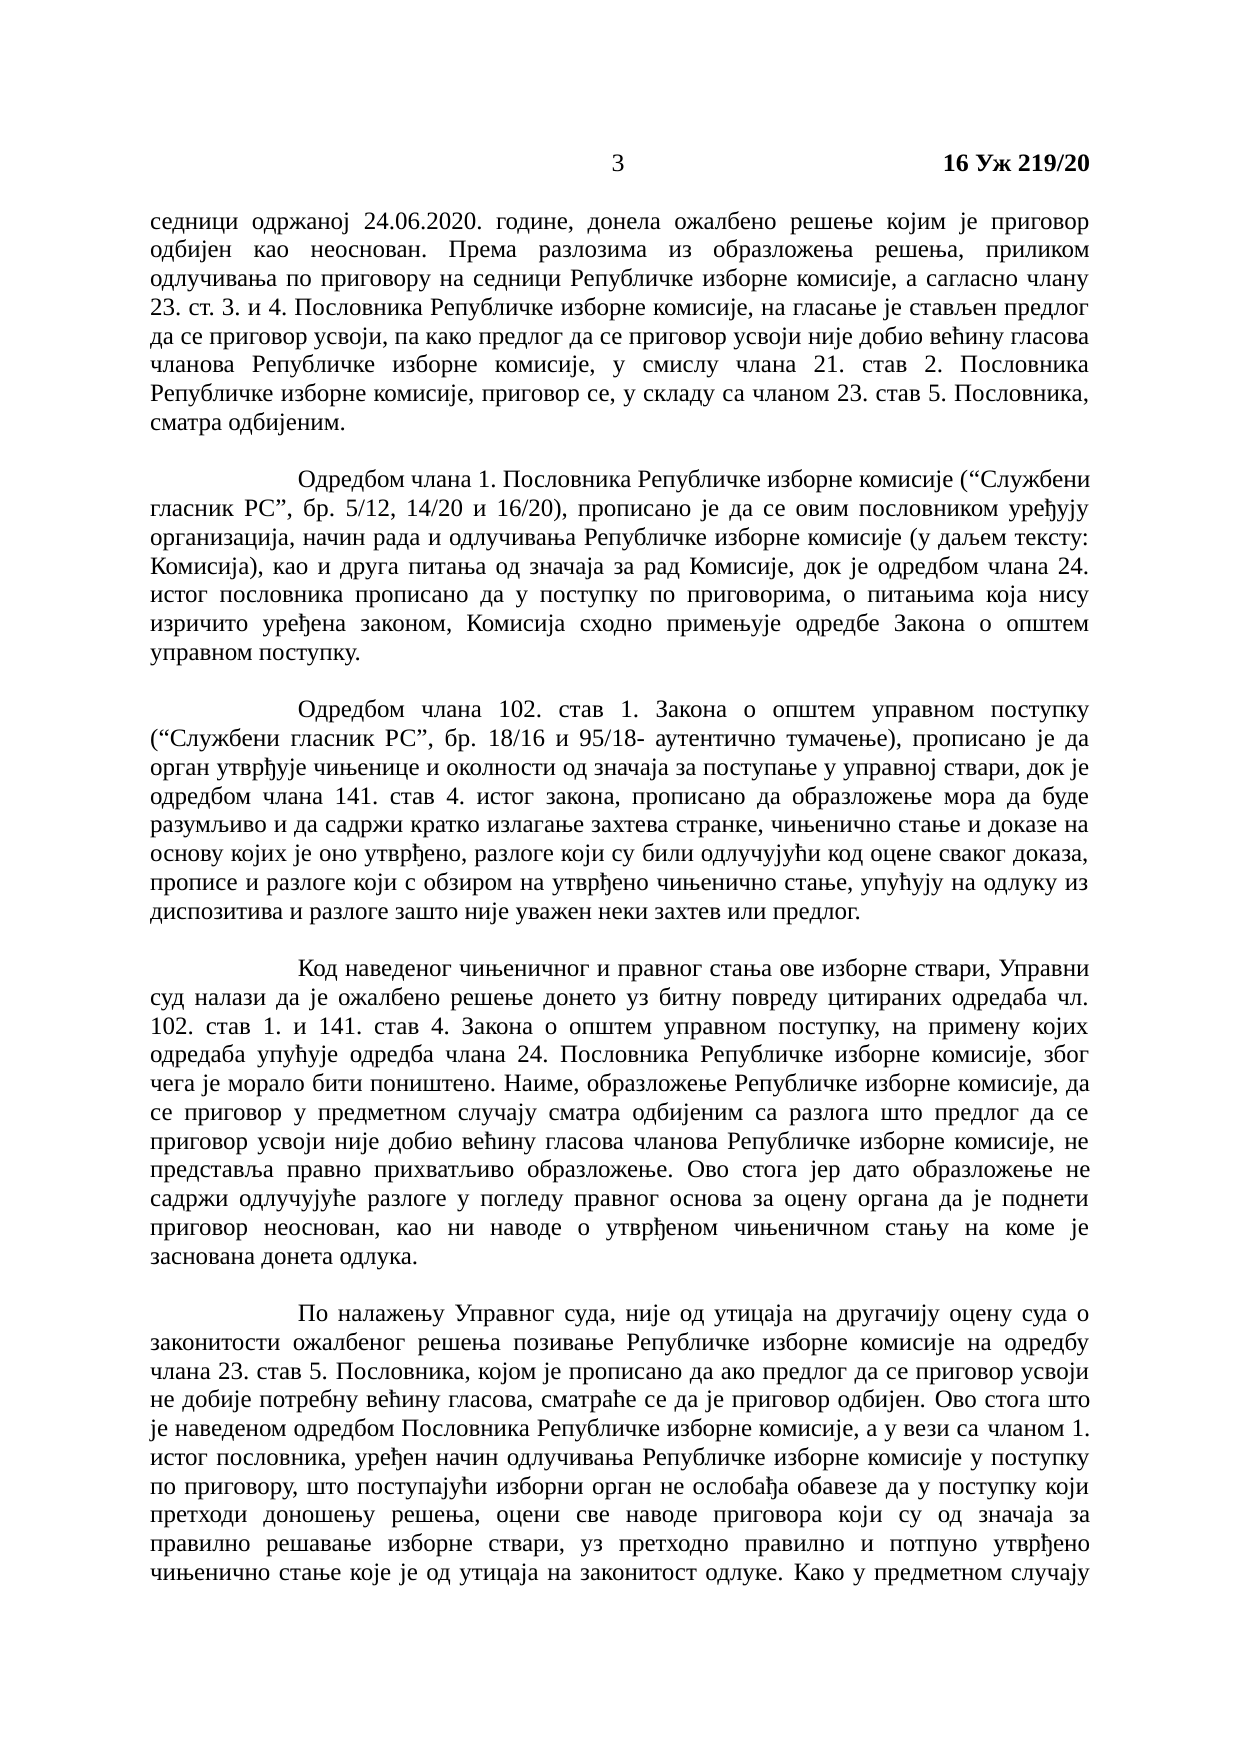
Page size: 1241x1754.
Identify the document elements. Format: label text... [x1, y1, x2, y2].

text седници одржаној 24.06.2020. године, донела ожалбено решење којим је приговор одбијен као неоснован. Према разлозима из образложења решења, приликом одлучивања по приговору на седници Републичке изборне комисије, а сагласно члану 23. ст. 3. и 4. Пословника Републичке изборне комисије, на гласање је стављен предлог да се приговор усвоји, па како предлог да се приговор усвоји није добио већину гласова чланова Републичке изборне комисије, у смислу члана 21. став 2. Пословника Републичке изборне комисије, приговор се, у складу са чланом 23. став 5. Пословника, сматра одбијеним. [150, 206, 1090, 436]
text Одредбом члана 1. Пословника Републичке изборне комисије (“Службени гласник РС”, бр. 5/12, 14/20 и 16/20), прописано је да се овим пословником уређују организација, начин рада и одлучивања Републичке изборне комисије (у даљем тексту: Комисија), као и друга питања од значаја за рад Комисије, док је одредбом члана 24. истог пословника прописано да у поступку по приговорима, о питањима која нису изричито уређена законом, Комисија сходно примењује одредбе Закона о општем управном поступку. [150, 464, 1090, 666]
text Одредбом члана 102. став 1. Закона о општем управном поступку (“Службени гласник РС”, бр. 18/16 и 95/18- аутентично тумачење), прописано је да орган утврђује чињенице и околности од значаја за поступање у управној ствари, док је одредбом члана 141. став 4. истог закона, прописано да образложење мора да буде разумљиво и да садржи кратко излагање захтева странке, чињенично стање и доказе на основу којих је оно утврђено, разлоге који су били одлучујући код оцене сваког доказа, прописе и разлоге који с обзиром на утврђено чињенично стање, упућују на одлуку из диспозитива и разлоге зашто није уважен неки захтев или предлог. [150, 694, 1090, 924]
text Код наведеног чињеничног и правног стања ове изборне ствари, Управни суд налази да је ожалбено решење донето уз битну повреду цитираних одредаба чл. 102. став 1. и 141. став 4. Закона о општем управном поступку, на примену којих одредаба упућује одредба члана 24. Пословника Републичке изборне комисије, због чега је морало бити поништено. Наиме, образложење Републичке изборне комисије, да се приговор у предметном случају сматра одбијеним са разлога што предлог да се приговор усвоји није добио већину гласова чланова Републичке изборне комисије, не представља правно прихватљиво образложење. Ово стога јер дато образложење не садржи одлучујуће разлоге у погледу правног основа за оцену органа да је поднети приговор неоснован, као ни наводе о утврђеном чињеничном стању на коме је заснована донета одлука. [150, 953, 1090, 1269]
text По налажењу Управног суда, није од утицаја на другачију оцену суда о законитости ожалбеног решења позивање Републичке изборне комисије на одредбу члана 23. став 5. Пословника, којом је прописано да ако предлог да се приговор усвоји не добије потребну већину гласова, сматраће се да је приговор одбијен. Ово стога што је наведеном одредбом Пословника Републичке изборне комисије, а у вези са чланом 1. истог пословника, уређен начин одлучивања Републичке изборне комисије у поступку по приговору, што поступајући изборни орган не ослобађа обавезе да у поступку који претходи доношењу решења, оцени све наводе приговора који су од значаја за правилно решавање изборне ствари, уз претходно правилно и потпуно утврђено чињенично стање које је од утицаја на законитост одлуке. Како у предметном случају [150, 1298, 1090, 1586]
